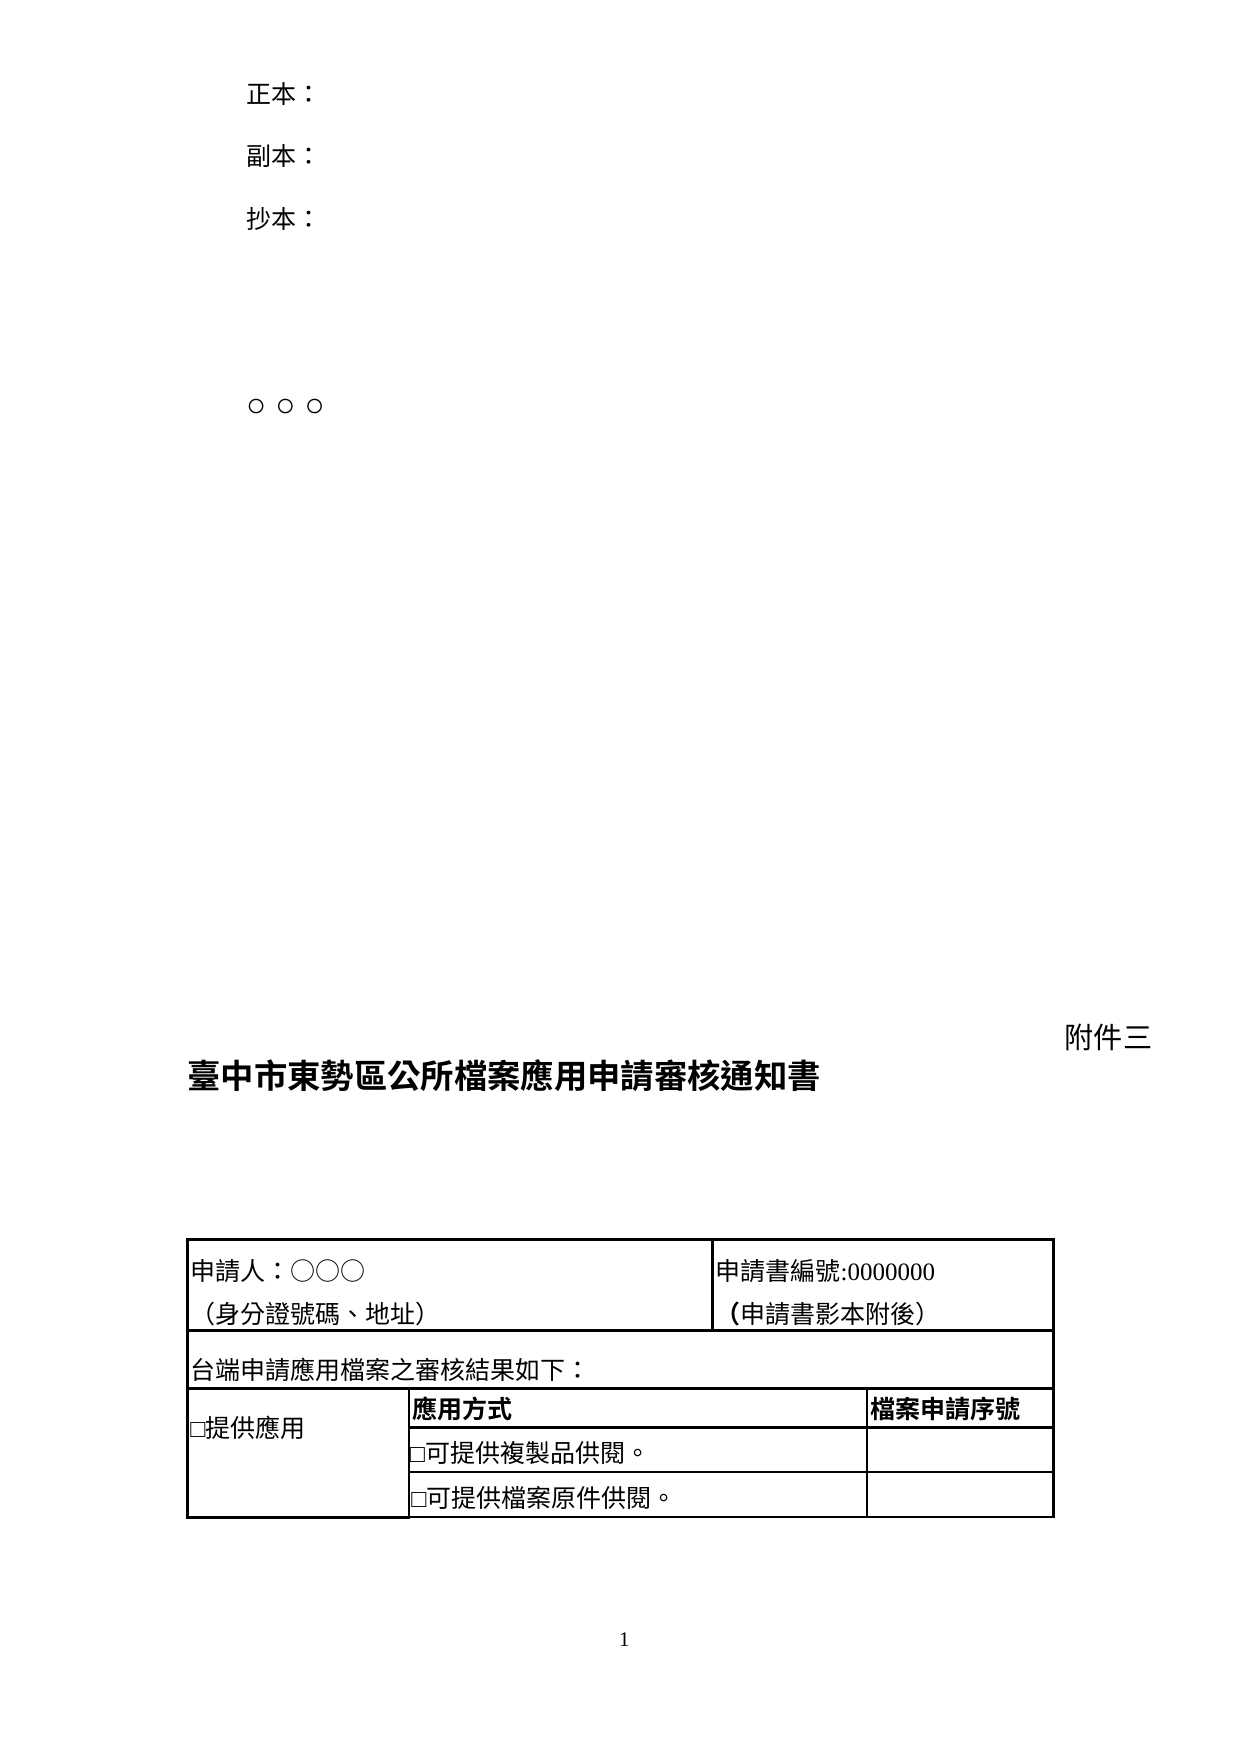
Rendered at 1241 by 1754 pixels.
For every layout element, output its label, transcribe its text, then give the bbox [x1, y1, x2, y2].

table_header 申請人：○○○ （身分證號碼、地址） [189, 1241, 711, 1329]
text 臺中市東勢區公所檔案應用申請審核通知書 [187, 1063, 1053, 1094]
text ○ ○ ○ [246, 363, 1053, 426]
table_cell 檔案申請序號 [868, 1390, 1052, 1426]
text 抄本： [246, 176, 1053, 238]
table_cell 1、2 [868, 1429, 1052, 1471]
table_header 申請書編號:0000000 （申請書影本附後） [714, 1241, 1052, 1329]
table_cell □提供應用 [189, 1390, 408, 1516]
text 正本： [246, 51, 1053, 113]
text 副本： [246, 113, 1053, 176]
table_cell □可提供檔案原件供閱。 [410, 1473, 866, 1516]
table_cell 應用方式 [410, 1390, 866, 1426]
table_cell 台端申請應用檔案之審核結果如下： [189, 1332, 1052, 1387]
table_cell □可提供複製品供閱。 [410, 1429, 866, 1471]
table_cell [868, 1473, 1052, 1516]
